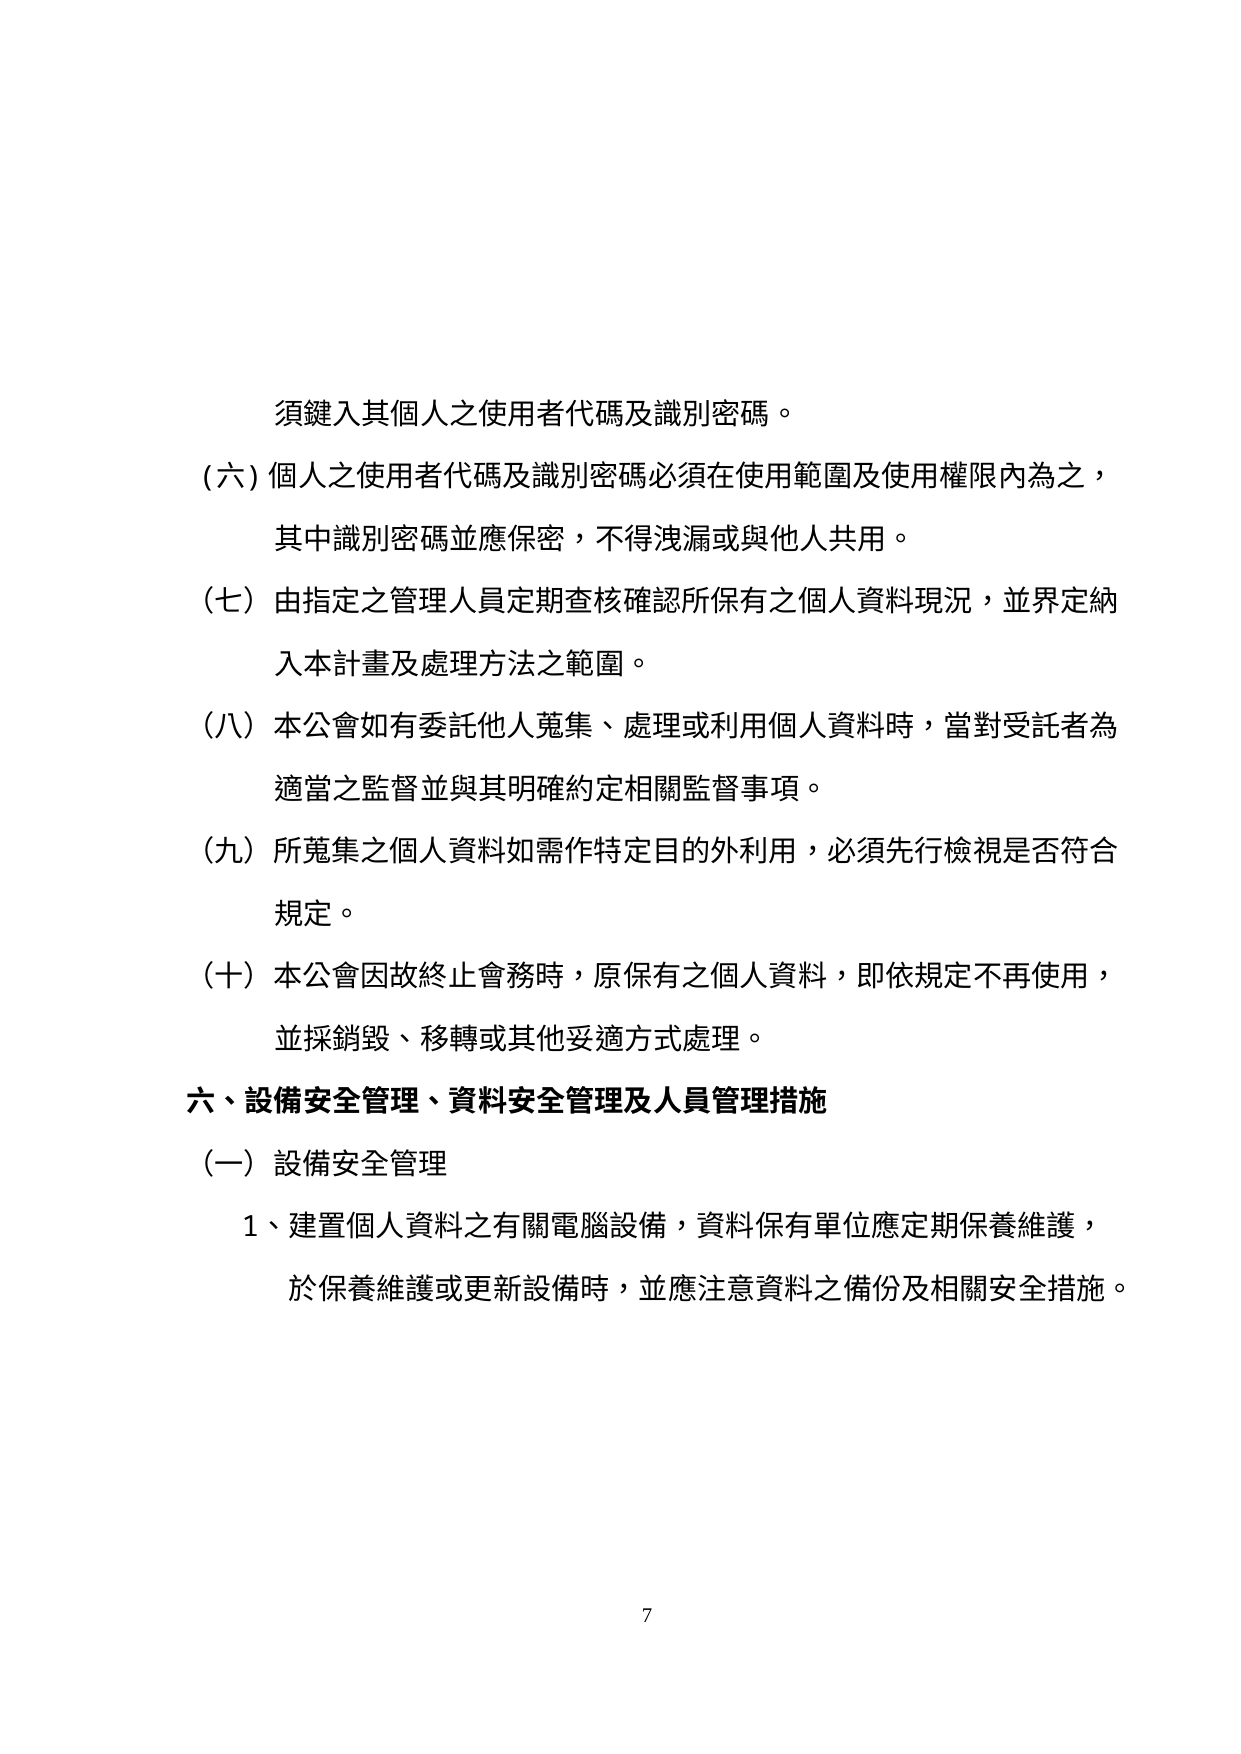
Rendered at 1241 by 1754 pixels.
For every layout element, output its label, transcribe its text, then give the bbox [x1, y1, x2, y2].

text （八）本公會如有委託他人蒐集、處理或利用個人資料時，當對受託者為適當之監督並與其明確約定相關監督事項。 [185, 682, 1125, 807]
text 1、建置個人資料之有關電腦設備，資料保有單位應定期保養維護，於保養維護或更新設備時，並應注意資料之備份及相關安全措施。 [241, 1182, 1125, 1307]
text 須鍵入其個人之使用者代碼及識別密碼。 [185, 370, 1125, 432]
text （一）設備安全管理 [185, 1120, 1125, 1182]
text （七）由指定之管理人員定期查核確認所保有之個人資料現況，並界定納入本計畫及處理方法之範圍。 [185, 557, 1125, 682]
text 六、設備安全管理、資料安全管理及人員管理措施 [186, 1057, 1125, 1120]
text （九）所蒐集之個人資料如需作特定目的外利用，必須先行檢視是否符合規定。 [185, 807, 1125, 932]
text （十）本公會因故終止會務時，原保有之個人資料，即依規定不再使用，並採銷毀、移轉或其他妥適方式處理。 [185, 932, 1125, 1057]
text (六) 個人之使用者代碼及識別密碼必須在使用範圍及使用權限內為之，其中識別密碼並應保密，不得洩漏或與他人共用。 [198, 432, 1125, 557]
